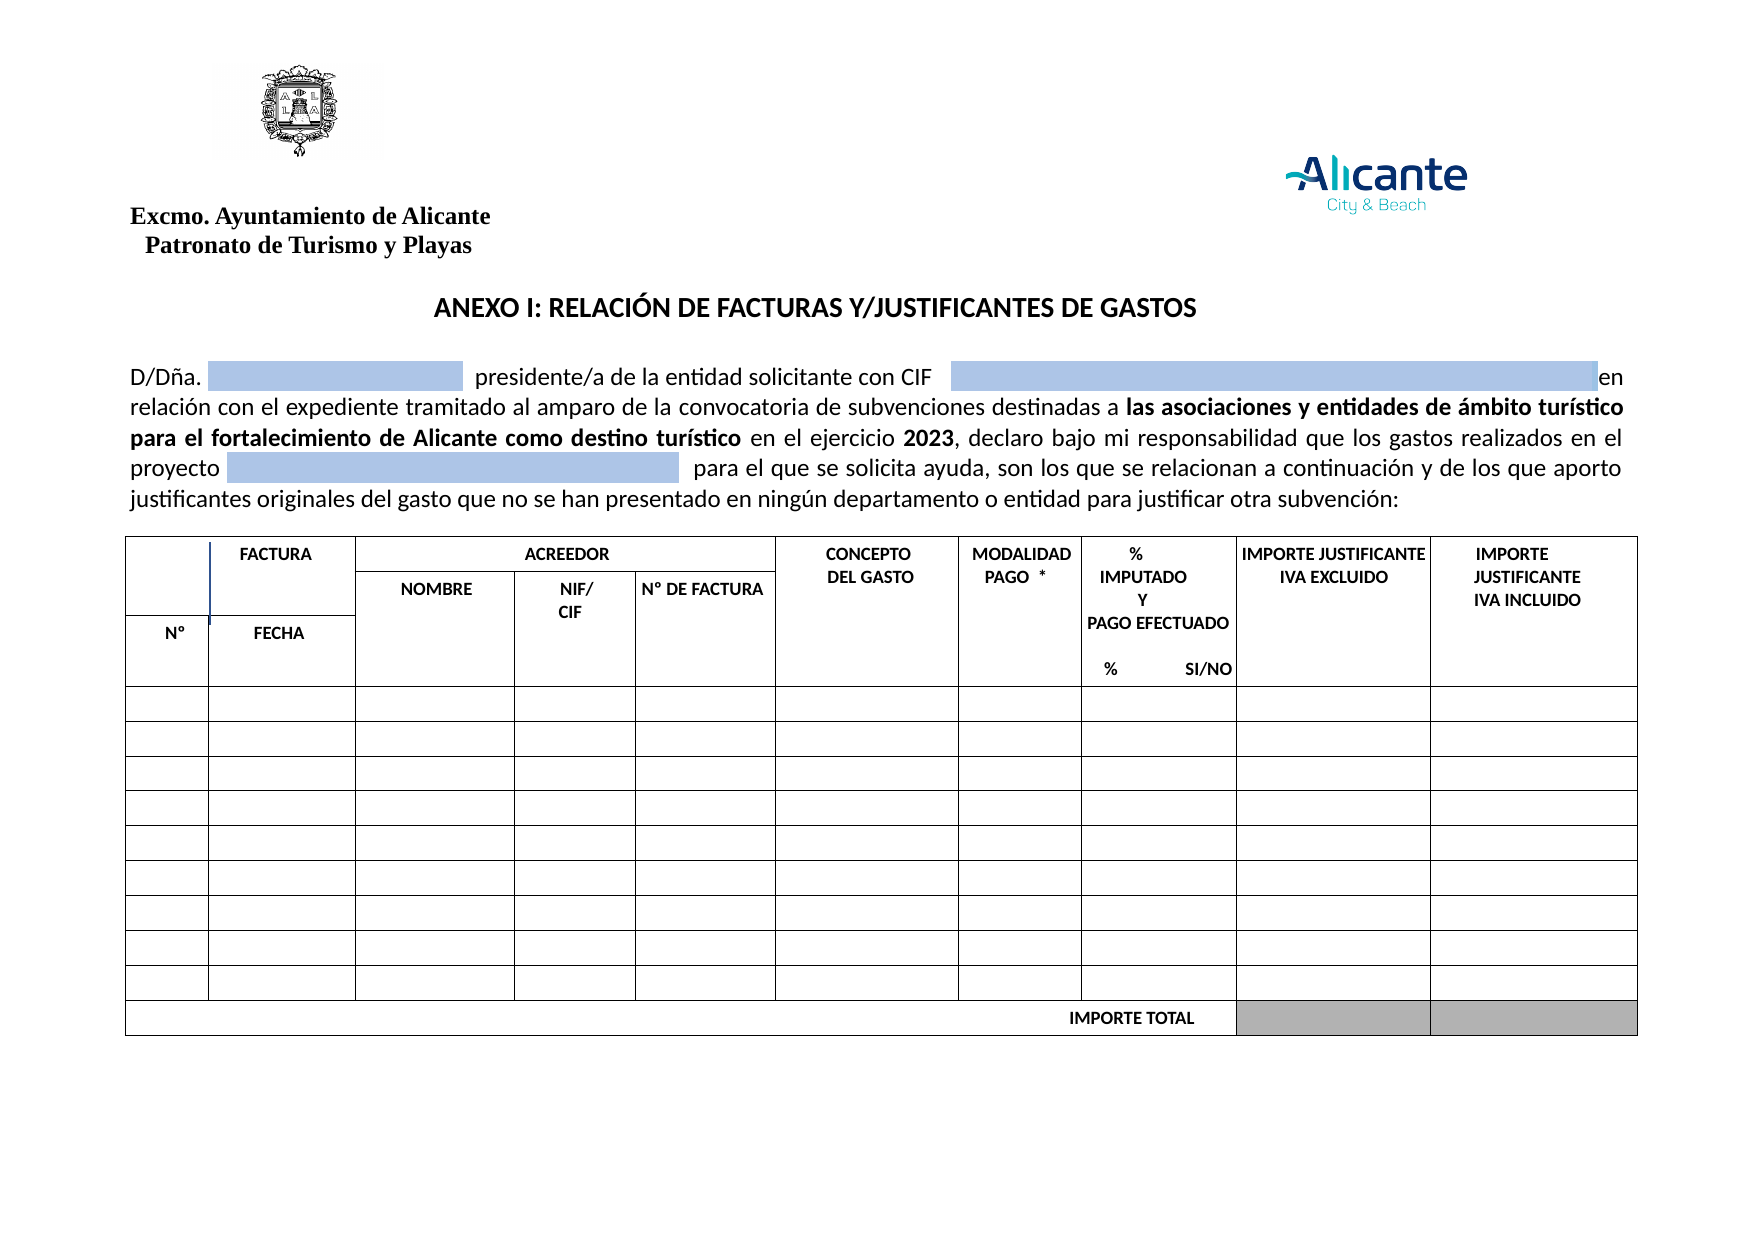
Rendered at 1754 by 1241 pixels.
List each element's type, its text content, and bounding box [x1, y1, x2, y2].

text D/Dña. presidente/a de la entidad solicitante con CIF en relación con el expediente tramitado al amparo de la convocatoria de subvenciones destinadas a las asociaciones y entidades de ámbito turístico para el fortalecimiento de Alicante como destino turístico en el ejercicio 2023, declaro bajo mi responsabilidad que los gastos realizados en el proyecto para el que se solicita ayuda, son los que se relacionan a continuación y de los que aporto justificantes originales del gasto que no se han presentado en ningún departamento o entidad para justificar otra subvención: [130, 361, 1624, 513]
table_cell [515, 757, 635, 790]
table_cell [636, 826, 775, 860]
table_cell [209, 966, 355, 1000]
table_cell [776, 757, 958, 790]
table_cell [1237, 896, 1430, 930]
table_cell [959, 791, 1081, 825]
table_cell [959, 966, 1081, 1000]
table_cell [1237, 687, 1430, 721]
table_cell [776, 966, 958, 1000]
table_cell [126, 791, 208, 825]
table_cell [1431, 931, 1637, 965]
table_cell [356, 896, 514, 930]
table_cell [1431, 896, 1637, 930]
table_cell [1431, 826, 1637, 860]
table_cell [515, 687, 635, 721]
table_cell [636, 896, 775, 930]
table_cell [1237, 1001, 1430, 1035]
table_cell [515, 861, 635, 895]
table_cell [126, 757, 208, 790]
table_cell [356, 722, 514, 756]
table_cell [1431, 687, 1637, 721]
table_cell [1237, 931, 1430, 965]
table_cell [776, 861, 958, 895]
table_cell [515, 896, 635, 930]
table_cell [515, 966, 635, 1000]
table_cell [515, 826, 635, 860]
table_cell [636, 931, 775, 965]
table_cell [1082, 826, 1236, 860]
table_header % IMPUTADO Y PAGO EFECTUADO % SI/NO [1082, 537, 1236, 686]
table_header MODALIDAD PAGO * [959, 537, 1081, 686]
text ANEXO I: RELACIÓN DE FACTURAS Y/JUSTIFICANTES DE GASTOS [41, 289, 1588, 325]
table_cell [209, 861, 355, 895]
table_cell [1237, 826, 1430, 860]
table_cell [356, 791, 514, 825]
table_cell [959, 931, 1081, 965]
table_header IMPORTE JUSTIFICANTE IVA INCLUIDO [1431, 537, 1637, 686]
table_cell [515, 791, 635, 825]
table_cell [1237, 722, 1430, 756]
table_cell [776, 791, 958, 825]
table_cell [356, 966, 514, 1000]
table_cell [959, 861, 1081, 895]
table_cell [776, 931, 958, 965]
table_cell [636, 966, 775, 1000]
table_cell IMPORTE TOTAL [126, 1001, 1236, 1035]
table_cell [515, 931, 635, 965]
table_cell [209, 931, 355, 965]
table_cell [959, 826, 1081, 860]
text [1527, 201, 1624, 230]
text Patronato de Turismo y Playas [12, 230, 1588, 259]
table_cell [1431, 861, 1637, 895]
table_cell [209, 757, 355, 790]
table_cell [1082, 861, 1236, 895]
table_cell [1082, 931, 1236, 965]
table_cell [1082, 722, 1236, 756]
table_cell [126, 896, 208, 930]
table_cell [209, 896, 355, 930]
table_cell [356, 687, 514, 721]
table_cell [126, 966, 208, 1000]
table_cell [126, 687, 208, 721]
table_cell [126, 826, 208, 860]
table_cell [1237, 861, 1430, 895]
table_cell [126, 931, 208, 965]
table_cell [209, 722, 355, 756]
table_cell [1431, 722, 1637, 756]
picture [1226, 115, 1527, 254]
table_cell [776, 722, 958, 756]
table_cell NIF/CIF [515, 572, 635, 686]
picture [212, 63, 385, 160]
table_cell [1082, 896, 1236, 930]
table_cell [776, 896, 958, 930]
table_cell [1431, 791, 1637, 825]
table_header CONCEPTO DEL GASTO [776, 537, 958, 686]
table_cell [636, 687, 775, 721]
table_cell [1082, 687, 1236, 721]
text Excmo. Ayuntamiento de Alicante [130, 201, 1226, 230]
table_cell [959, 757, 1081, 790]
table_cell [636, 757, 775, 790]
table_cell [209, 791, 355, 825]
table_cell [356, 931, 514, 965]
table_cell NOMBRE [356, 572, 514, 686]
table_cell [959, 687, 1081, 721]
table_cell [636, 861, 775, 895]
table_cell [209, 687, 355, 721]
table_cell [356, 861, 514, 895]
table_cell [209, 826, 355, 860]
table_header FACTURA [126, 537, 355, 615]
table_cell [1237, 757, 1430, 790]
table_cell [1431, 1001, 1637, 1035]
table_cell [1237, 966, 1430, 1000]
table_cell [356, 757, 514, 790]
table_header ACREEDOR [356, 537, 775, 571]
table_cell [1082, 757, 1236, 790]
table_cell [356, 826, 514, 860]
table_cell [1431, 757, 1637, 790]
table_cell [1237, 791, 1430, 825]
table_cell [636, 722, 775, 756]
table_cell [1082, 791, 1236, 825]
table_cell [959, 722, 1081, 756]
table_cell Nº DE FACTURA [636, 572, 775, 686]
table_cell [1082, 966, 1236, 1000]
table_cell [126, 722, 208, 756]
table_cell [776, 826, 958, 860]
table_header IMPORTE JUSTIFICANTE IVA EXCLUIDO [1237, 537, 1430, 686]
table_cell Nº [126, 616, 208, 686]
table_cell [1431, 966, 1637, 1000]
table_cell [636, 791, 775, 825]
table_cell [959, 896, 1081, 930]
table_cell [126, 861, 208, 895]
table_cell [776, 687, 958, 721]
table_cell [515, 722, 635, 756]
table_cell FECHA [209, 616, 355, 686]
